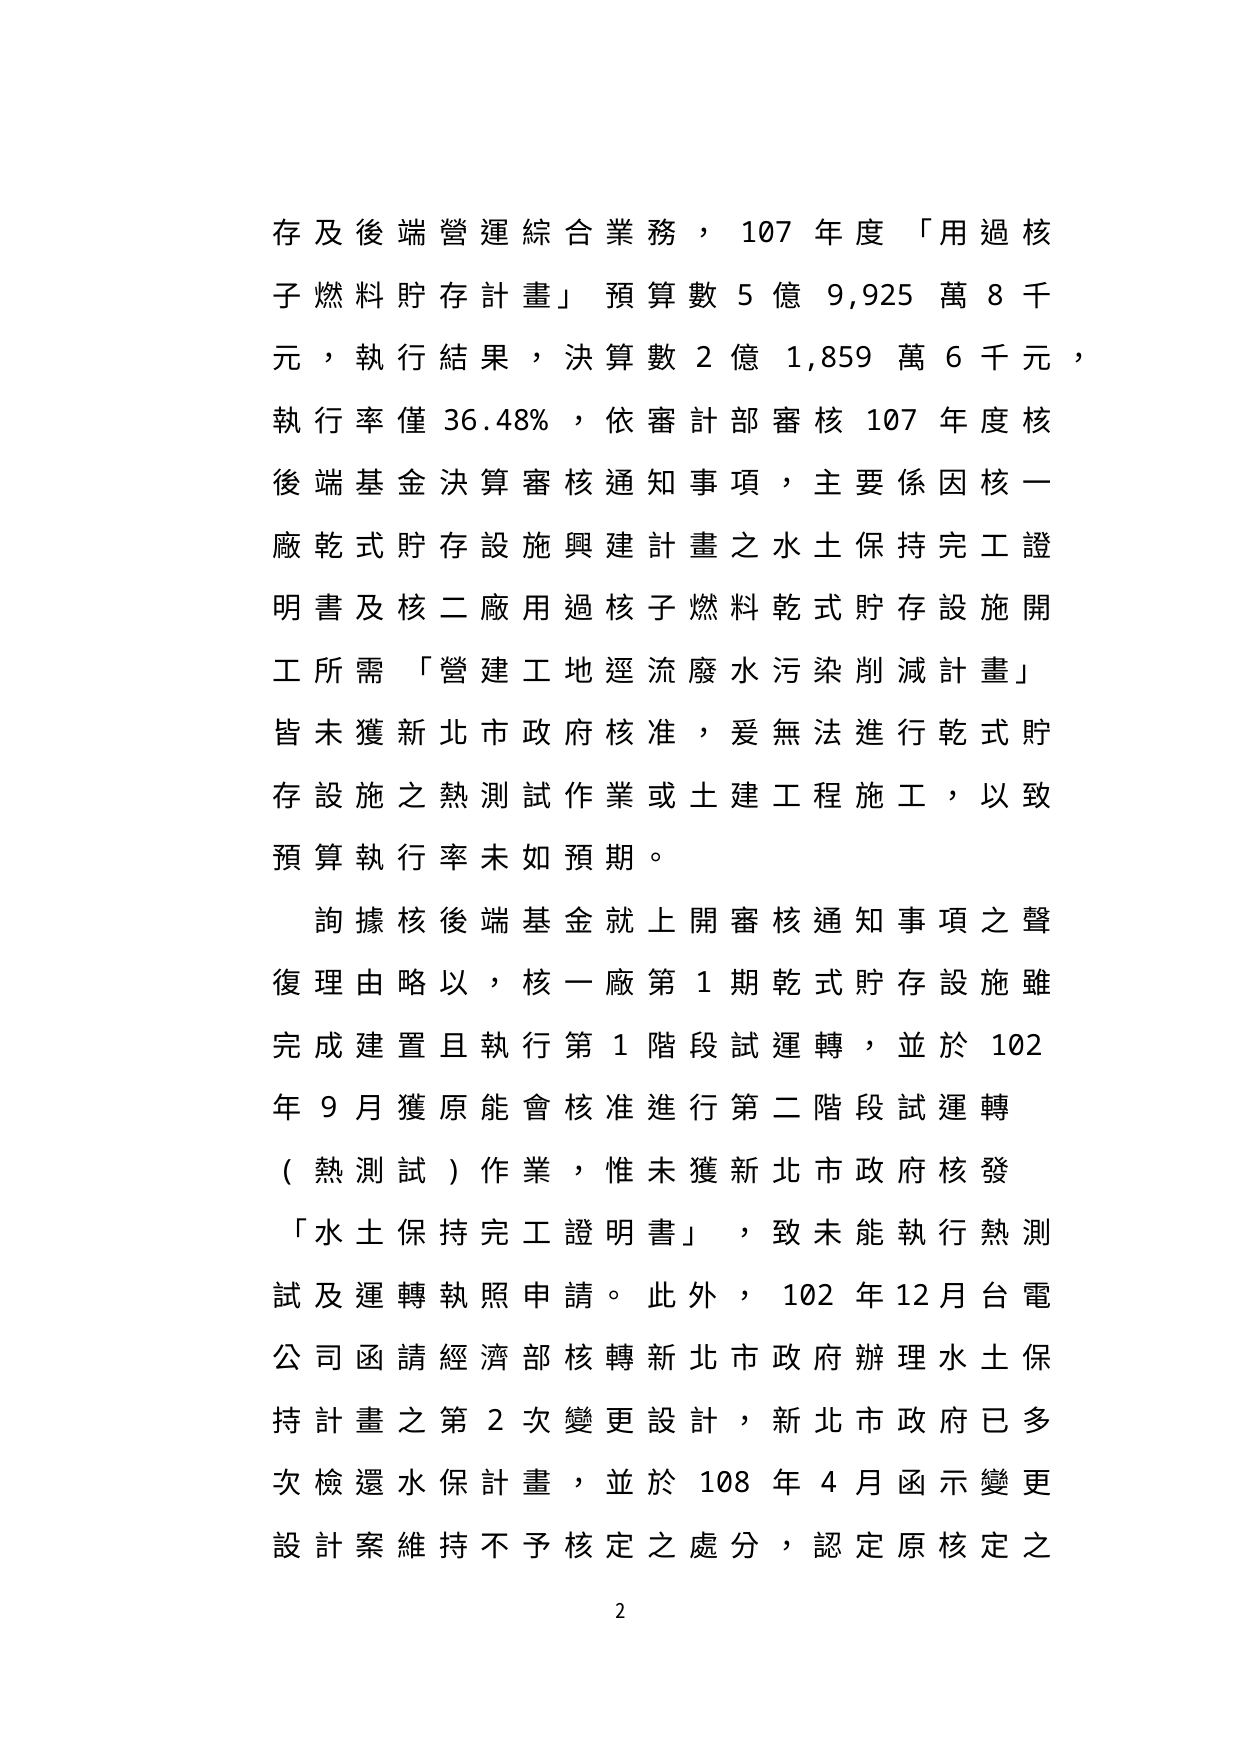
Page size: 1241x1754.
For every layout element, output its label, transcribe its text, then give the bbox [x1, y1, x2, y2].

text 核能發電後端營運基金(以下簡稱核後端基金)為辦理核能電廠用過核子燃料乾式貯存及後端營運綜合業務，107年度「用過核子燃料貯存計畫」預算數5億9,925萬8千元，執行結果，決算數2億1,859萬6千元，執行率僅36.48%，依審計部審核107年度核後端基金決算審核通知事項，主要係因核一廠乾式貯存設施興建計畫之水土保持完工證明書及核二廠用過核子燃料乾式貯存設施開工所需「營建工地逕流廢水污染削減計畫」皆未獲新北市政府核准，爰無法進行乾式貯存設施之熱測試作業或土建工程施工，以致預算執行率未如預期。 [242, 189, 1058, 877]
text 詢據核後端基金就上開審核通知事項之聲復理由略以，核一廠第1期乾式貯存設施雖完成建置且執行第1階段試運轉，並於102年9月獲原能會核准進行第二階段試運轉(熱測試)作業，惟未獲新北市政府核發「水土保持完工證明書」，致未能執行熱測試及運轉執照申請。此外，102年12月台電公司函請經濟部核轉新北市政府辦理水土保持計畫之第2次變更設計，新北市政府已多次檢還水保計畫，並於108年4月函示變更設計案維持不予核定之處分，認定原核定之 [242, 877, 1058, 1564]
